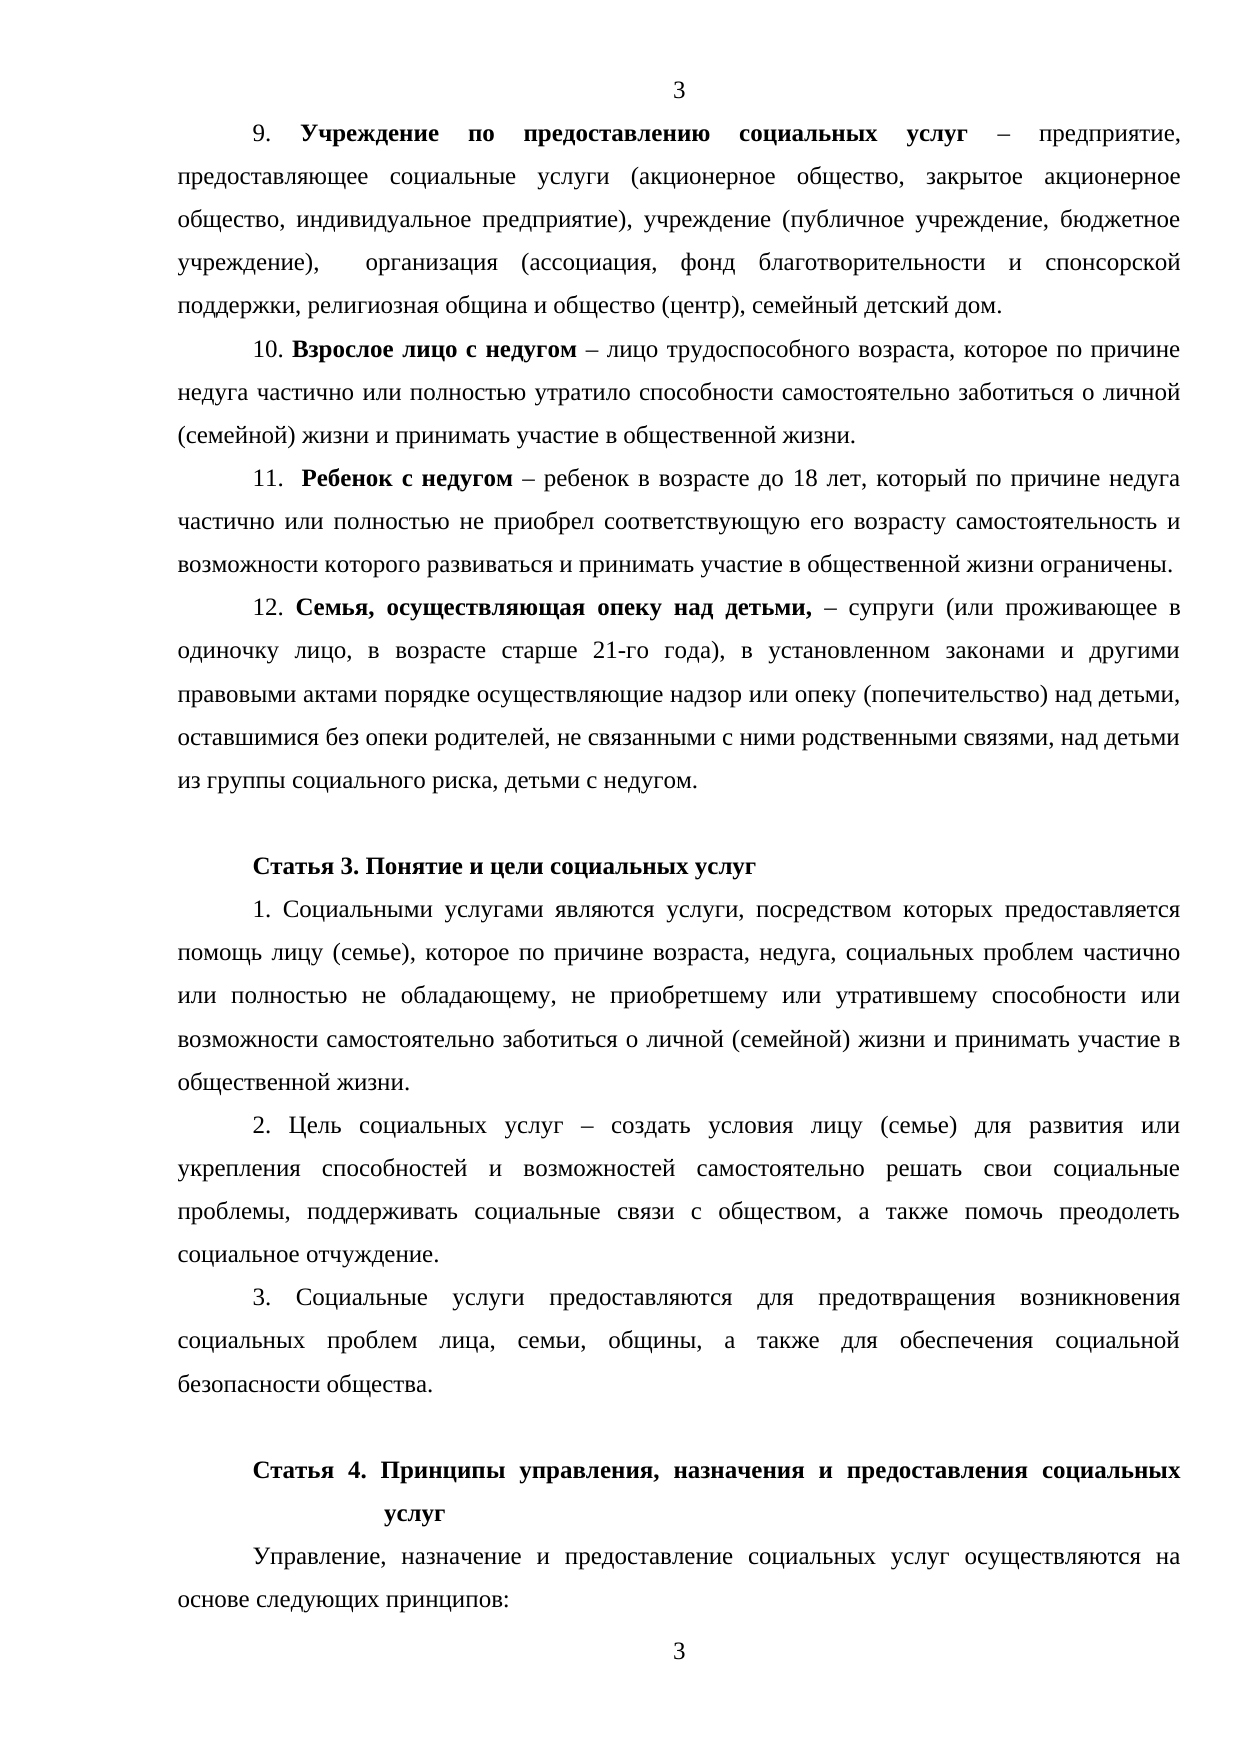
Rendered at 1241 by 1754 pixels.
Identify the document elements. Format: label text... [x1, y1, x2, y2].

text 2. Цель социальных услуг – создать условия лицу (семье) для развития или укрепления способностей и возможностей самостоятельно решать свои социальные проблемы, поддерживать социальные связи с обществом, а также помочь преодолеть социальное отчуждение. [177, 1110, 1181, 1268]
text 9. Учреждение по предоставлению социальных услуг – предприятие, предоставляющее социальные услуги (акционерное общество, закрытое акционерное общество, индивидуальное предприятие), учреждение (публичное учреждение, бюджетное учреждение), организация (ассоциация, фонд благотворительности и спонсорской поддержки, религиозная община и общество (центр), семейный детский дом. [177, 118, 1181, 319]
text Статья 4. Принципы управления, назначения и предоставления социальных услуг [252, 1455, 1181, 1527]
text 3. Социальные услуги предоставляются для предотвращения возникновения социальных проблем лица, семьи, общины, а также для обеспечения социальной безопасности общества. [177, 1282, 1181, 1397]
text 12. Семья, осуществляющая опеку над детьми, – супруги (или проживающее в одиночку лицо, в возрасте старше 21-го года), в установленном законами и другими правовыми актами порядке осуществляющие надзор или опеку (попечительство) над детьми, оставшимися без опеки родителей, не связанными с ними родственными связями, над детьми из группы социального риска, детьми с недугом. [177, 592, 1181, 794]
text Статья 3. Понятие и цели социальных услуг [177, 851, 1181, 880]
text 1. Социальными услугами являются услуги, посредством которых предоставляется помощь лицу (семье), которое по причине возраста, недуга, социальных проблем частично или полностью не обладающему, не приобретшему или утратившему способности или возможности самостоятельно заботиться о личной (семейной) жизни и принимать участие в общественной жизни. [177, 894, 1181, 1096]
text 11. Ребенок с недугом – ребенок в возрасте до 18 лет, который по причине недуга частично или полностью не приобрел соответствующую его возрасту самостоятельность и возможности которого развиваться и принимать участие в общественной жизни ограничены. [177, 463, 1181, 578]
text 10. Взрослое лицо с недугом – лицо трудоспособного возраста, которое по причине недуга частично или полностью утратило способности самостоятельно заботиться о личной (семейной) жизни и принимать участие в общественной жизни. [177, 334, 1181, 449]
text Управление, назначение и предоставление социальных услуг осуществляются на основе следующих принципов: [177, 1541, 1181, 1613]
